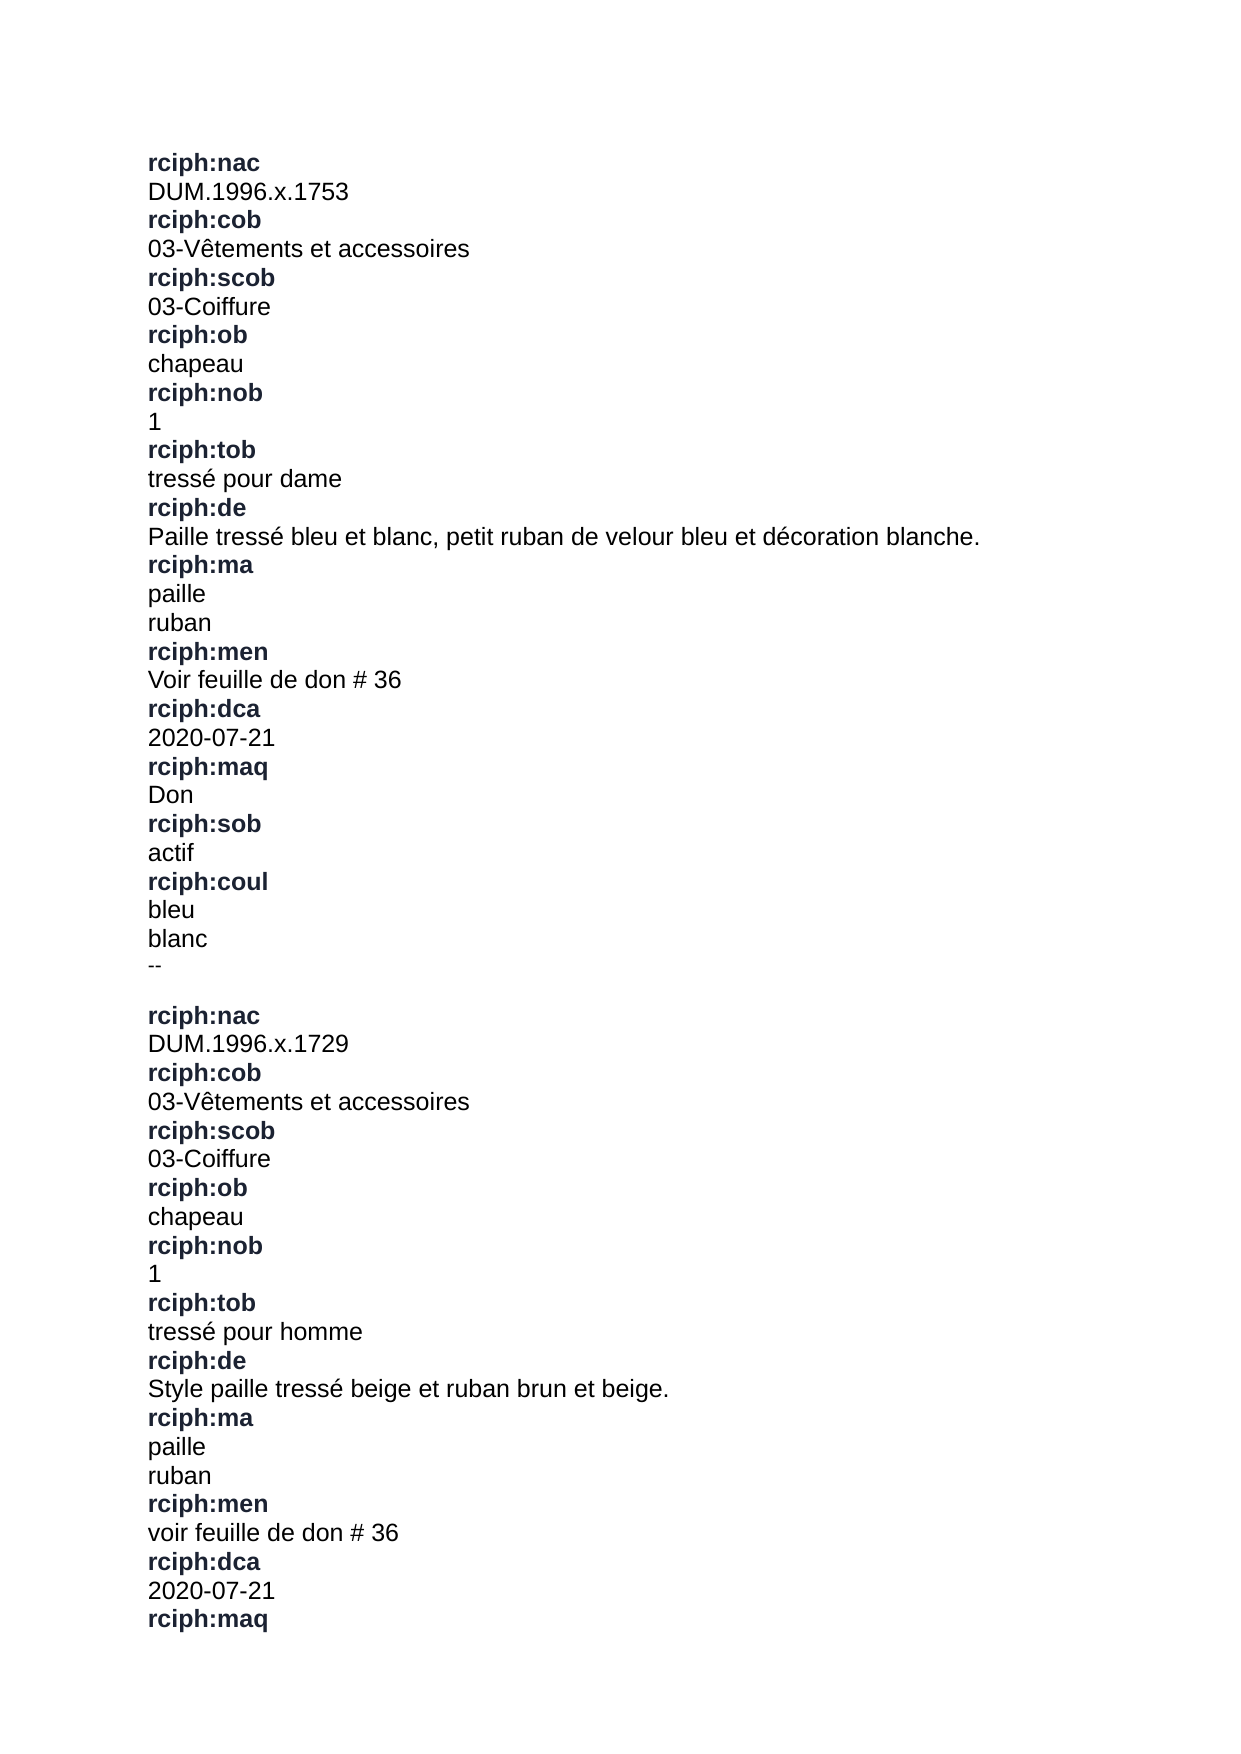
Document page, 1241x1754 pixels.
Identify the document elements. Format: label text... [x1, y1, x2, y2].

text chapeau [148, 1202, 1092, 1231]
text 1 [148, 406, 1092, 435]
text Don [148, 780, 1092, 809]
text rciph:dca [148, 694, 1092, 723]
text rciph:coul [148, 866, 1092, 895]
text 03-Vêtements et accessoires [148, 234, 1092, 263]
text rciph:de [148, 1346, 1092, 1374]
text paille [148, 579, 1092, 608]
text 2020-07-21 [148, 1576, 1092, 1604]
text ruban [148, 1461, 1092, 1489]
text DUM.1996.x.1753 [148, 176, 1092, 205]
text rciph:tob [148, 435, 1092, 464]
text rciph:men [148, 636, 1092, 665]
text rciph:nob [148, 378, 1092, 406]
text 2020-07-21 [148, 723, 1092, 751]
text rciph:ma [148, 1403, 1092, 1432]
text rciph:cob [148, 1058, 1092, 1087]
text rciph:maq [148, 751, 1092, 780]
text rciph:men [148, 1489, 1092, 1518]
text 03-Vêtements et accessoires [148, 1087, 1092, 1116]
text rciph:ma [148, 550, 1092, 579]
text rciph:cob [148, 205, 1092, 234]
text Voir feuille de don # 36 [148, 665, 1092, 694]
text ruban [148, 608, 1092, 636]
text chapeau [148, 349, 1092, 378]
text Style paille tressé beige et ruban brun et beige. [148, 1374, 1092, 1403]
text voir feuille de don # 36 [148, 1518, 1092, 1547]
text rciph:scob [148, 1116, 1092, 1144]
text rciph:nob [148, 1231, 1092, 1259]
text rciph:scob [148, 263, 1092, 291]
text rciph:de [148, 493, 1092, 521]
text 1 [148, 1259, 1092, 1288]
text rciph:dca [148, 1547, 1092, 1576]
text blanc [148, 924, 1092, 953]
text -- [148, 953, 1092, 977]
text rciph:ob [148, 1173, 1092, 1202]
text rciph:nac [148, 1001, 1092, 1029]
text rciph:maq [148, 1604, 1092, 1633]
text rciph:tob [148, 1288, 1092, 1317]
text DUM.1996.x.1729 [148, 1029, 1092, 1058]
text rciph:sob [148, 809, 1092, 838]
text paille [148, 1432, 1092, 1461]
text rciph:nac [148, 148, 1092, 176]
text 03-Coiffure [148, 1144, 1092, 1173]
text rciph:ob [148, 320, 1092, 349]
text Paille tressé bleu et blanc, petit ruban de velour bleu et décoration blanche. [148, 521, 1092, 550]
text tressé pour homme [148, 1317, 1092, 1346]
text bleu [148, 895, 1092, 924]
text 03-Coiffure [148, 291, 1092, 320]
text actif [148, 838, 1092, 866]
text tressé pour dame [148, 464, 1092, 493]
